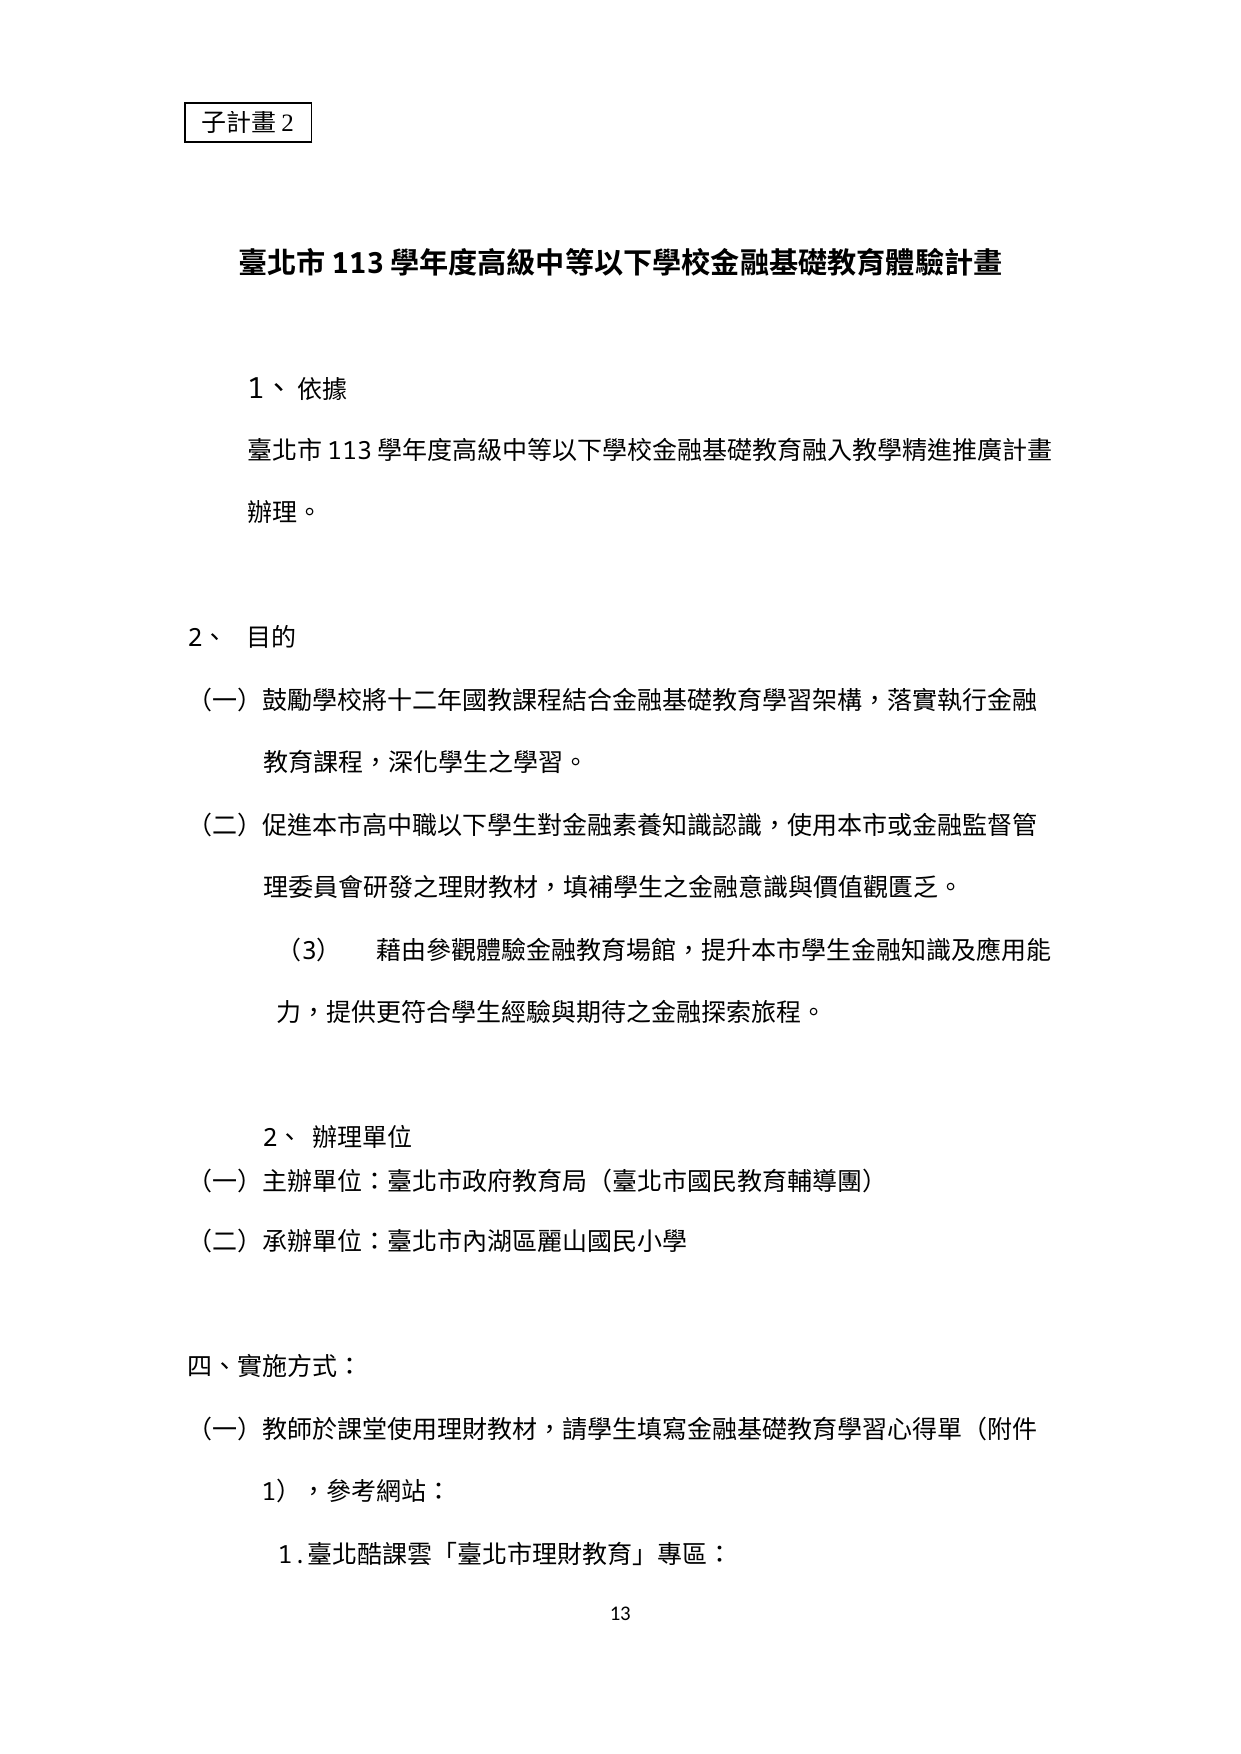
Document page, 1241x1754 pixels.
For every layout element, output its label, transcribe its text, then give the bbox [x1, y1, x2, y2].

text 子計畫2 [201, 111, 243, 133]
list 辦理單位 [262, 1094, 1053, 1157]
list 藉由參觀體驗金融教育場館，提升本市學生金融知識及應用能力，提供更符合學生經驗與期待之金融探索旅程。 [277, 907, 1053, 1032]
text 四、實施方式： [187, 1323, 1053, 1386]
text （二）促進本市高中職以下學生對金融素養知識認識，使用本市或金融監督管理委員會研發之理財教材，填補學生之金融意識與價值觀匱乏。 [187, 782, 1053, 907]
list 目的 [187, 594, 1053, 657]
text 1.臺北酷課雲「臺北市理財教育」專區： [187, 1511, 1053, 1573]
text （二）承辦單位：臺北市內湖區麗山國民小學 [187, 1198, 1053, 1261]
text （一）教師於課堂使用理財教材，請學生填寫金融基礎教育學習心得單（附件1），參考網站： [187, 1386, 1053, 1511]
text （一）主辦單位：臺北市政府教育局（臺北市國民教育輔導團） [187, 1157, 1053, 1198]
list 依據 [247, 344, 1053, 407]
text 子計畫2 [245, 111, 296, 133]
text 臺北市113學年度高級中等以下學校金融基礎教育體驗計畫 [187, 219, 1053, 282]
text 臺北市113學年度高級中等以下學校金融基礎教育融入教學精進推廣計畫辦理。 [247, 407, 1053, 532]
text （一）鼓勵學校將十二年國教課程結合金融基礎教育學習架構，落實執行金融教育課程，深化學生之學習。 [187, 657, 1053, 782]
